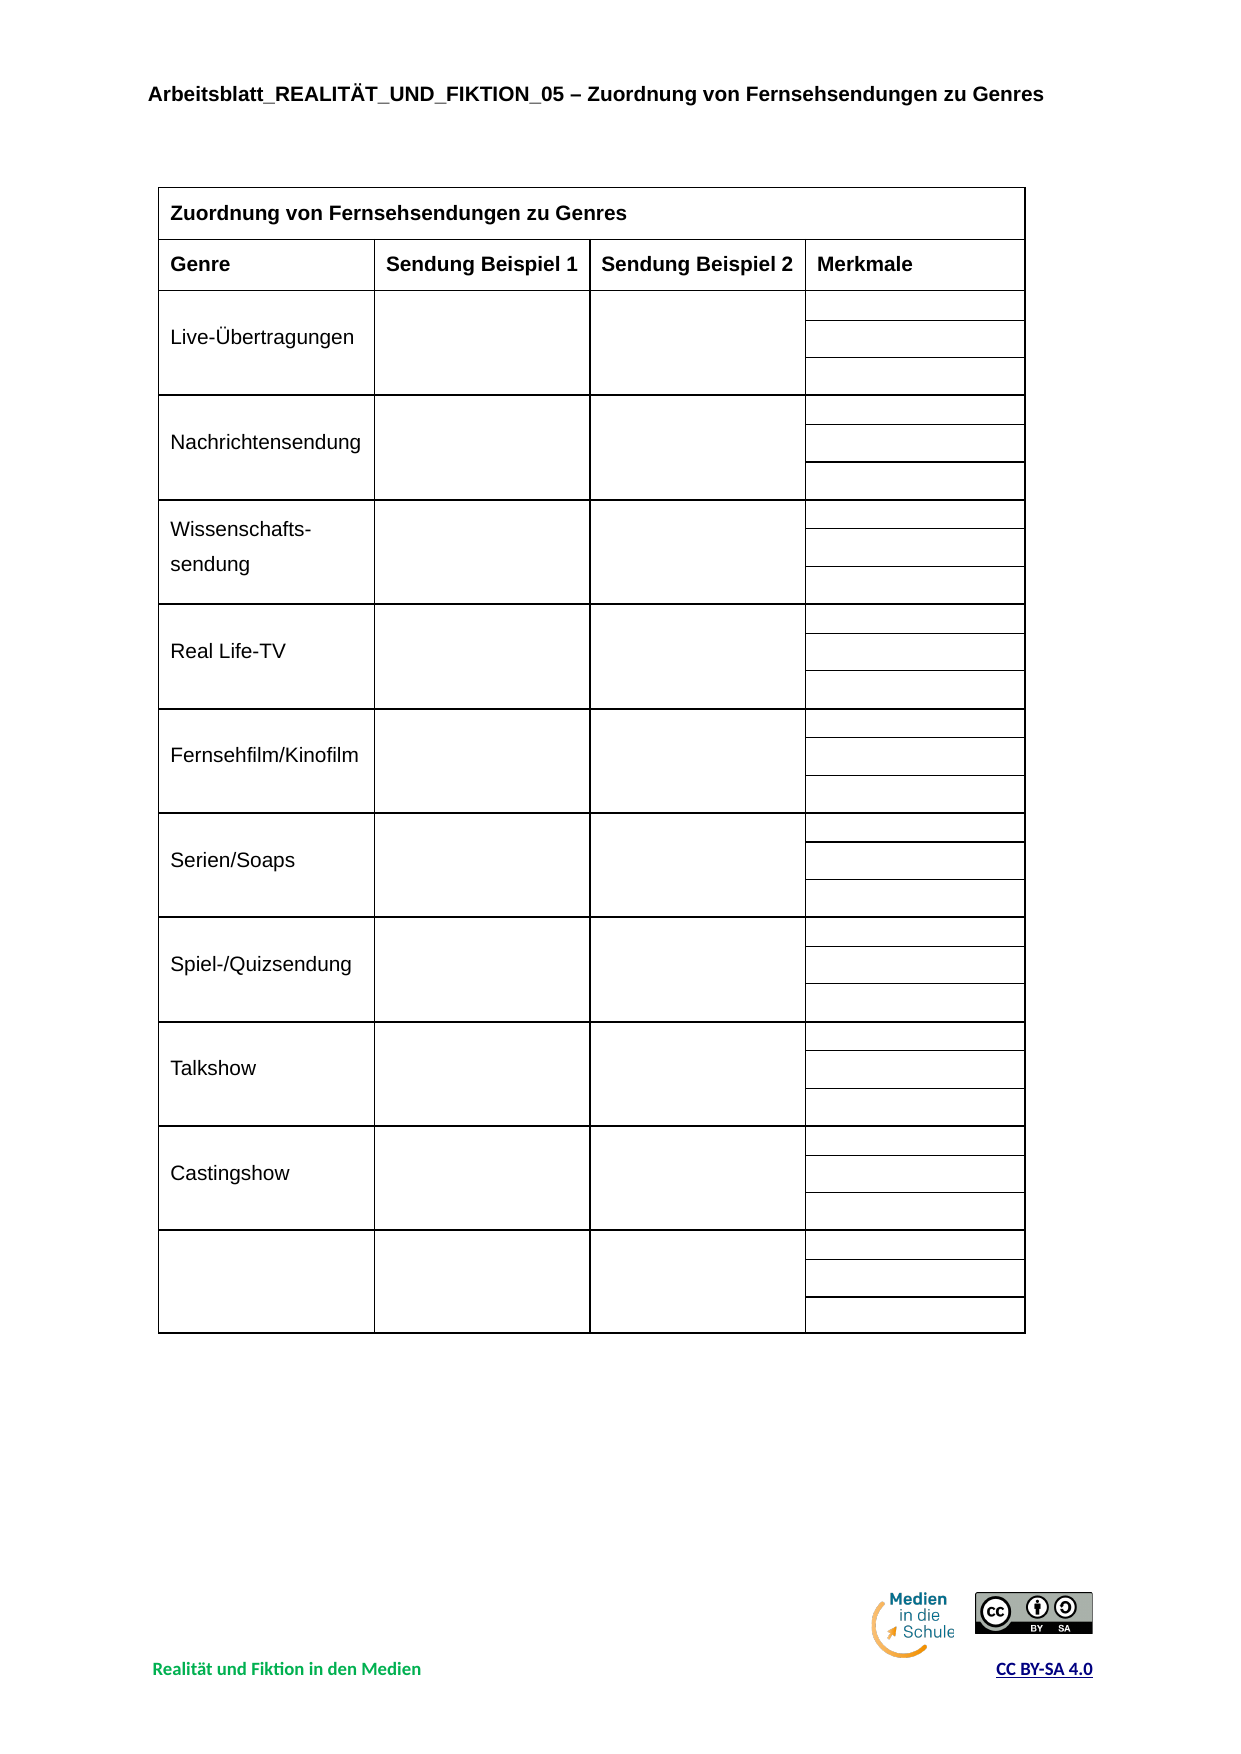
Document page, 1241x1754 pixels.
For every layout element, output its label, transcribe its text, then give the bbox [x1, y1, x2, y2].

table_cell [806, 529, 1024, 566]
table_cell [591, 605, 805, 707]
table_cell [375, 918, 589, 1021]
table_cell [806, 605, 1024, 633]
table_cell [806, 358, 1024, 394]
table_cell [375, 501, 589, 603]
table_cell Fernsehfilm/Kinofilm [159, 710, 374, 812]
table_cell [591, 291, 805, 394]
table_cell [806, 1023, 1024, 1050]
table_cell [806, 1231, 1024, 1259]
table_cell [806, 776, 1024, 812]
table_cell [591, 1127, 805, 1229]
table_cell [806, 1089, 1024, 1125]
table_cell [806, 1051, 1024, 1088]
table_cell [591, 1231, 805, 1332]
table_cell [806, 1260, 1024, 1296]
table_cell [591, 1023, 805, 1125]
table_cell [806, 1127, 1024, 1154]
subtitle Arbeitsblatt_REALITÄT_UND_FIKTION_05 – Zuordnung von Fernsehsendungen zu Genres [148, 82, 1093, 106]
table_cell [375, 1023, 589, 1125]
table_cell [806, 984, 1024, 1021]
table_cell [375, 814, 589, 916]
table_cell [806, 463, 1024, 499]
table_cell Serien/Soaps [159, 814, 374, 916]
table_header Zuordnung von Fernsehsendungen zu Genres [159, 188, 1024, 239]
table_cell [806, 947, 1024, 983]
table_cell Nachrichtensendung [159, 396, 374, 499]
table_cell [375, 396, 589, 499]
table_cell [806, 671, 1024, 707]
table_cell [806, 814, 1024, 841]
table_cell [806, 321, 1024, 357]
table_cell Real Life-TV [159, 605, 374, 707]
table_cell [375, 291, 589, 394]
table_cell [591, 501, 805, 603]
table_cell [591, 918, 805, 1021]
table_cell [375, 710, 589, 812]
table_cell [806, 1298, 1024, 1332]
table_cell [806, 396, 1024, 424]
table_cell Live-Übertragungen [159, 291, 374, 394]
table_cell Genre [159, 240, 374, 290]
table_cell [806, 738, 1024, 774]
table_cell Sendung Beispiel 1 [375, 240, 589, 290]
table_cell [591, 814, 805, 916]
table_cell [806, 880, 1024, 916]
table_cell [806, 843, 1024, 879]
table_cell Wissenschafts- sendung [159, 501, 374, 603]
table_cell [375, 1127, 589, 1229]
table_cell [806, 501, 1024, 528]
table_cell Spiel-/Quizsendung [159, 918, 374, 1021]
table_cell Castingshow [159, 1127, 374, 1229]
table_cell [806, 1156, 1024, 1192]
table_cell [806, 634, 1024, 670]
table_cell [806, 291, 1024, 319]
table_cell [159, 1231, 374, 1332]
table_cell [806, 425, 1024, 461]
table_cell [591, 396, 805, 499]
table_cell [375, 1231, 589, 1332]
table_cell [806, 918, 1024, 946]
table_cell [806, 1193, 1024, 1229]
table_cell Talkshow [159, 1023, 374, 1125]
table_cell [591, 710, 805, 812]
table_cell Merkmale [806, 240, 1024, 290]
table_cell Sendung Beispiel 2 [591, 240, 805, 290]
table_cell [806, 567, 1024, 603]
table_cell [806, 710, 1024, 737]
table_cell [375, 605, 589, 707]
